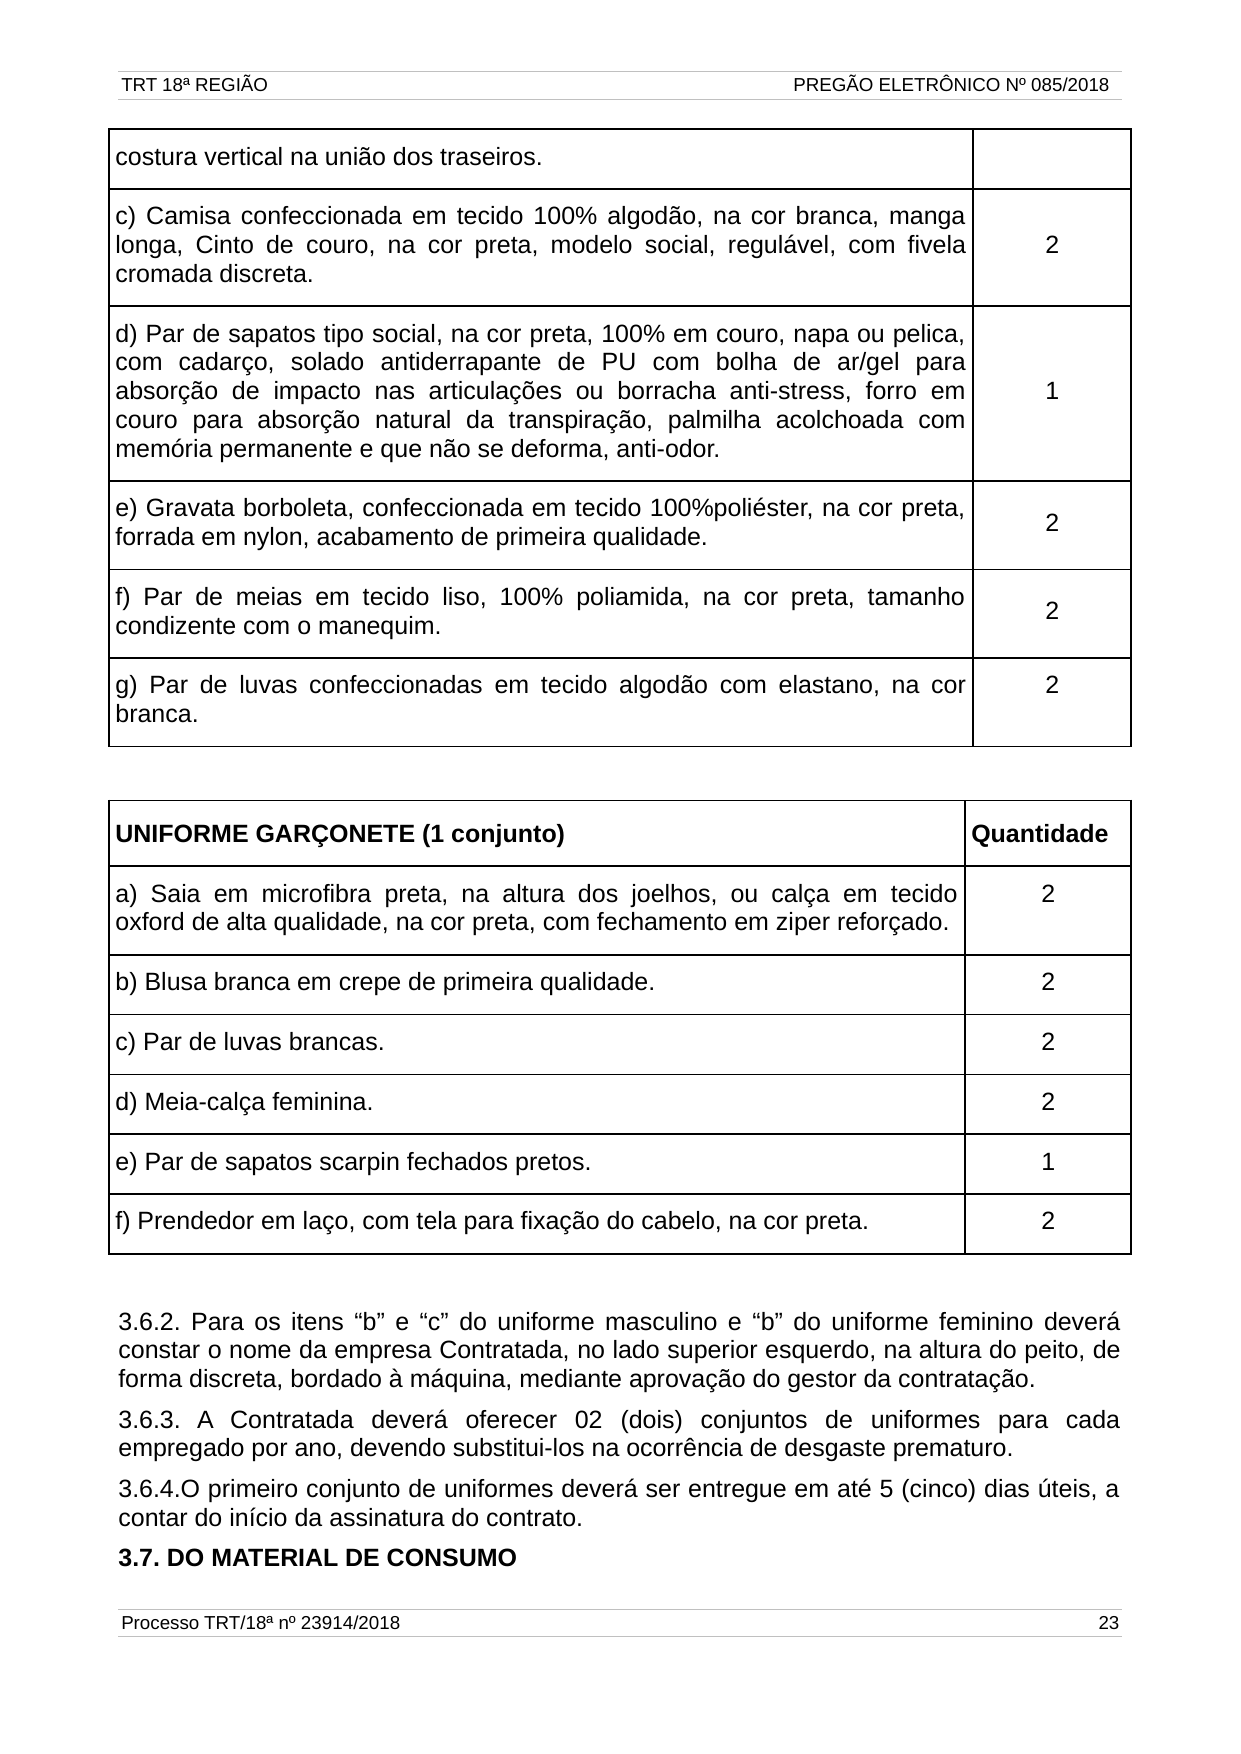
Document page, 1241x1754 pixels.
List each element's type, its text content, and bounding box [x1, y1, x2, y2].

table_cell 2 [974, 482, 1130, 569]
table_cell g) Par de luvas confeccionadas em tecido algodão com elastano, na cor branca. [110, 659, 972, 746]
table_cell d) Meia-calça feminina. [110, 1075, 964, 1133]
table_header Quantidade [966, 801, 1130, 865]
table_cell 2 [974, 570, 1130, 657]
table_cell e) Par de sapatos scarpin fechados pretos. [110, 1135, 964, 1193]
table_cell 2 [966, 867, 1130, 954]
table_cell [974, 130, 1130, 188]
table_cell 2 [966, 1195, 1130, 1253]
table_cell costura vertical na união dos traseiros. [110, 130, 972, 188]
text 3.7. DO MATERIAL DE CONSUMO [118, 1543, 1122, 1572]
table_cell 1 [966, 1135, 1130, 1193]
table_cell 2 [974, 190, 1130, 305]
table_cell 1 [974, 307, 1130, 480]
text 3.6.3. A Contratada deverá oferecer 02 (dois) conjuntos de uniformes para cada empregado por ano, devendo substitui-los na ocorrência de desgaste prematuro. [118, 1405, 1122, 1462]
table_cell f) Par de meias em tecido liso, 100% poliamida, na cor preta, tamanho condizente com o manequim. [110, 570, 972, 657]
table_cell 2 [966, 956, 1130, 1014]
table_cell c) Par de luvas brancas. [110, 1015, 964, 1073]
table_cell d) Par de sapatos tipo social, na cor preta, 100% em couro, napa ou pelica, com cadarço, solado antiderrapante de PU com bolha de ar/gel para absorção de impacto nas articulações ou borracha anti-stress, forro em couro para absorção natural da transpiração, palmilha acolchoada com memória permanente e que não se deforma, anti-odor. [110, 307, 972, 480]
text 3.6.4.O primeiro conjunto de uniformes deverá ser entregue em até 5 (cinco) dias úteis, a contar do início da assinatura do contrato. [118, 1474, 1122, 1531]
table_cell 2 [974, 659, 1130, 746]
text 3.6.2. Para os itens “b” e “c” do uniforme masculino e “b” do uniforme feminino deverá constar o nome da empresa Contratada, no lado superior esquerdo, na altura do peito, de forma discreta, bordado à máquina, mediante aprovação do gestor da contratação. [118, 1307, 1122, 1393]
table_cell a) Saia em microfibra preta, na altura dos joelhos, ou calça em tecido oxford de alta qualidade, na cor preta, com fechamento em ziper reforçado. [110, 867, 964, 954]
table_cell f) Prendedor em laço, com tela para fixação do cabelo, na cor preta. [110, 1195, 964, 1253]
table_cell 2 [966, 1075, 1130, 1133]
table_cell 2 [966, 1015, 1130, 1073]
table_cell c) Camisa confeccionada em tecido 100% algodão, na cor branca, manga longa, Cinto de couro, na cor preta, modelo social, regulável, com fivela cromada discreta. [110, 190, 972, 305]
table_cell b) Blusa branca em crepe de primeira qualidade. [110, 956, 964, 1014]
table_header UNIFORME GARÇONETE (1 conjunto) [110, 801, 964, 865]
table_cell e) Gravata borboleta, confeccionada em tecido 100%poliéster, na cor preta, forrada em nylon, acabamento de primeira qualidade. [110, 482, 972, 569]
